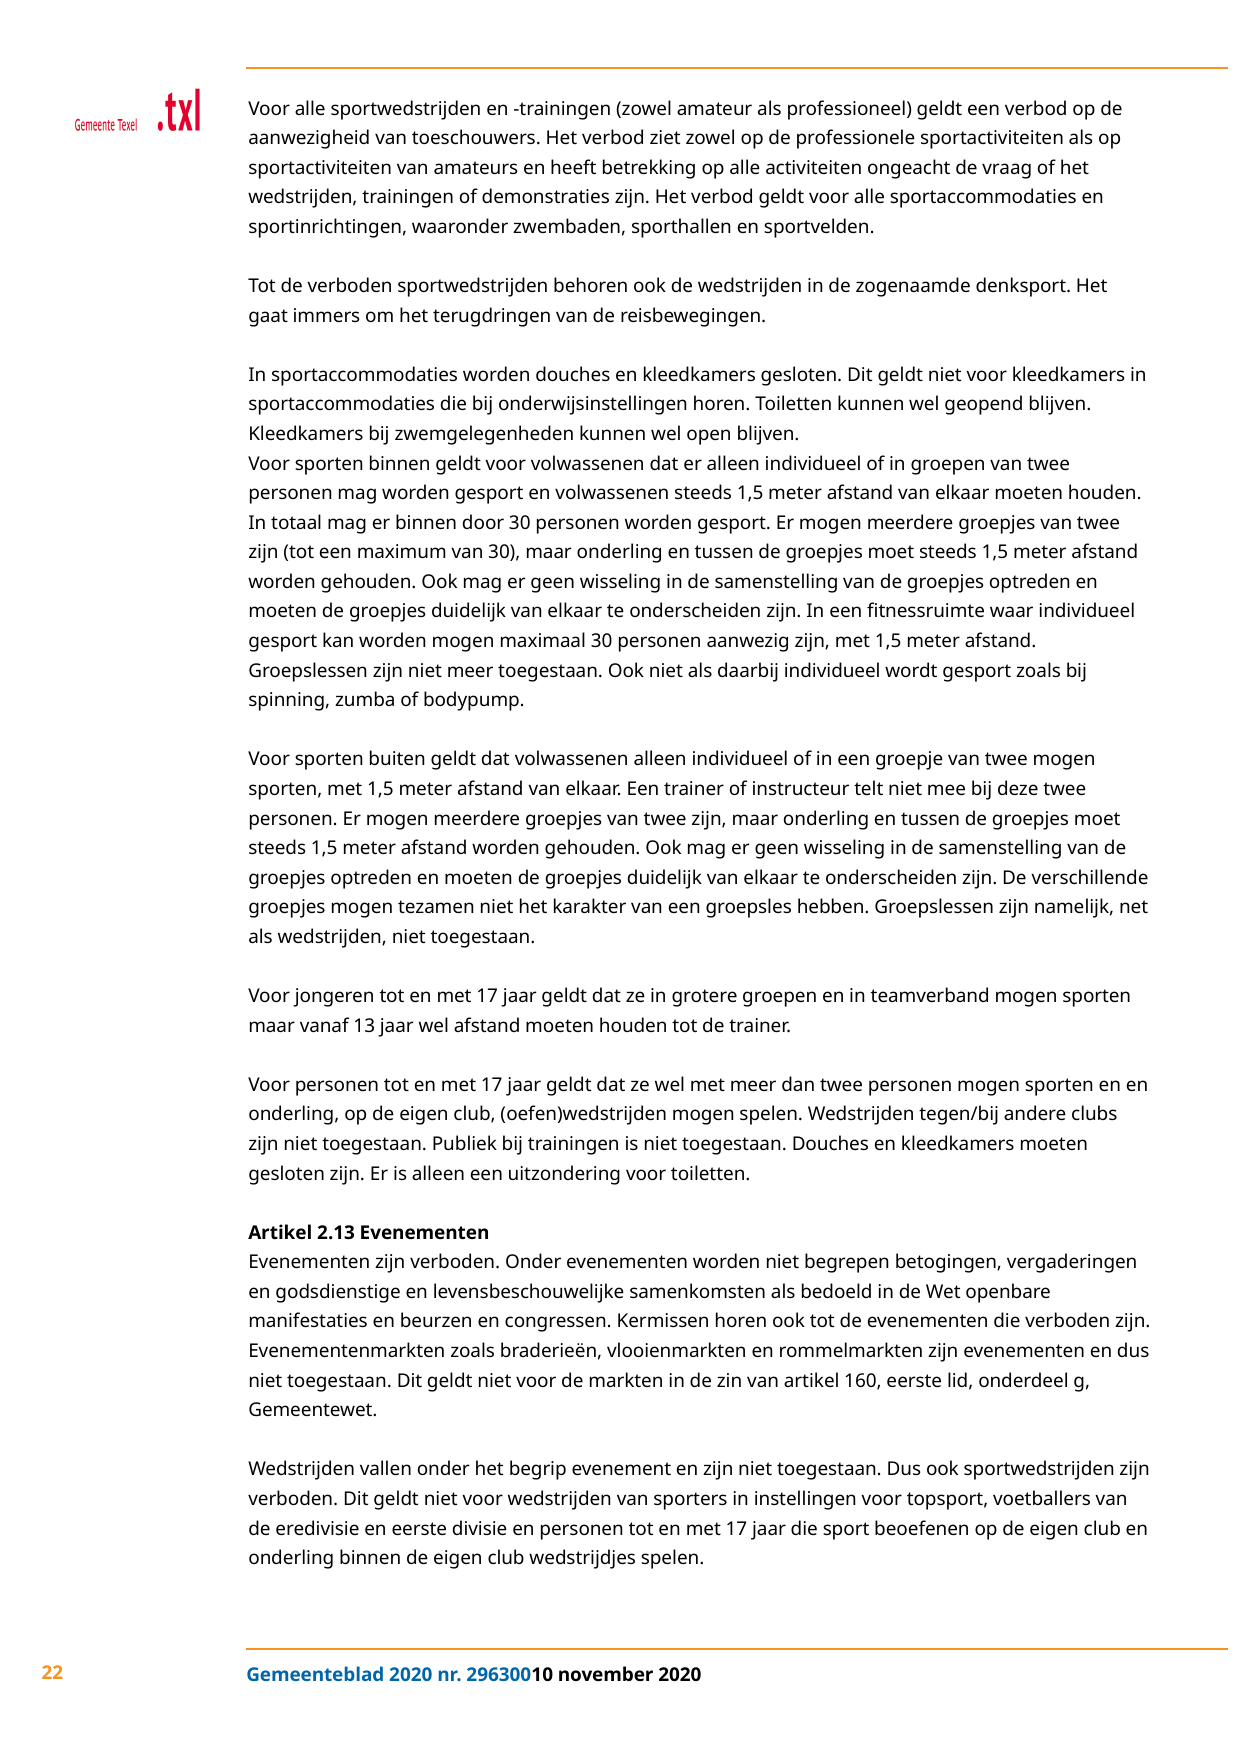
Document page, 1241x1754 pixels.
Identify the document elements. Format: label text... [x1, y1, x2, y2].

text Tot de verboden sportwedstrijden behoren ook de wedstrijden in de zogenaamde denksport. Het gaat immers om het terugdringen van de reisbewegingen. [248, 272, 1152, 328]
text Voor sporten binnen geldt voor volwassenen dat er alleen individueel of in groepen van twee personen mag worden gesport en volwassenen steeds 1,5 meter afstand van elkaar moeten houden. In totaal mag er binnen door 30 personen worden gesport. Er mogen meerdere groepjes van twee zijn (tot een maximum van 30), maar onderling en tussen de groepjes moet steeds 1,5 meter afstand worden gehouden. Ook mag er geen wisseling in de samenstelling van de groepjes optreden en moeten de groepjes duidelijk van elkaar te onderscheiden zijn. In een fitnessruimte waar individueel gesport kan worden mogen maximaal 30 personen aanwezig zijn, met 1,5 meter afstand. Groepslessen zijn niet meer toegestaan. Ook niet als daarbij individueel wordt gesport zoals bij spinning, zumba of bodypump. [248, 450, 1152, 712]
picture [41, 47, 231, 172]
text Voor jongeren tot en met 17 jaar geldt dat ze in grotere groepen en in teamverband mogen sporten maar vanaf 13 jaar wel afstand moeten houden tot de trainer. [248, 982, 1152, 1038]
text Wedstrijden vallen onder het begrip evenement en zijn niet toegestaan. Dus ook sportwedstrijden zijn verboden. Dit geldt niet voor wedstrijden van sporters in instellingen voor topsport, voetballers van de eredivisie en eerste divisie en personen tot en met 17 jaar die sport beoefenen op de eigen club en onderling binnen de eigen club wedstrijdjes spelen. [248, 1456, 1152, 1570]
text In sportaccommodaties worden douches en kleedkamers gesloten. Dit geldt niet voor kleedkamers in sportaccommodaties die bij onderwijsinstellingen horen. Toiletten kunnen wel geopend blijven. Kleedkamers bij zwemgelegenheden kunnen wel open blijven. [248, 361, 1152, 446]
text Voor sporten buiten geldt dat volwassenen alleen individueel of in een groepje van twee mogen sporten, met 1,5 meter afstand van elkaar. Een trainer of instructeur telt niet mee bij deze twee personen. Er mogen meerdere groepjes van twee zijn, maar onderling en tussen de groepjes moet steeds 1,5 meter afstand worden gehouden. Ook mag er geen wisseling in de samenstelling van de groepjes optreden en moeten de groepjes duidelijk van elkaar te onderscheiden zijn. De verschillende groepjes mogen tezamen niet het karakter van een groepsles hebben. Groepslessen zijn namelijk, net als wedstrijden, niet toegestaan. [248, 746, 1152, 949]
text Evenementen zijn verboden. Onder evenementen worden niet begrepen betogingen, vergaderingen en godsdienstige en levensbeschouwelijke samenkomsten als bedoeld in de Wet openbare manifestaties en beurzen en congressen. Kermissen horen ook tot de evenementen die verboden zijn. Evenementenmarkten zoals braderieën, vlooienmarkten en rommelmarkten zijn evenementen en dus niet toegestaan. Dit geldt niet voor de markten in de zin van artikel 160, eerste lid, onderdeel g, Gemeentewet. [248, 1248, 1152, 1422]
text Artikel 2.13 Evenementen [248, 1219, 1152, 1245]
text Voor alle sportwedstrijden en -trainingen (zowel amateur als professioneel) geldt een verbod op de aanwezigheid van toeschouwers. Het verbod ziet zowel op de professionele sportactiviteiten als op sportactiviteiten van amateurs en heeft betrekking op alle activiteiten ongeacht de vraag of het wedstrijden, trainingen of demonstraties zijn. Het verbod geldt voor alle sportaccommodaties en sportinrichtingen, waaronder zwembaden, sporthallen en sportvelden. [248, 95, 1152, 239]
text Voor personen tot en met 17 jaar geldt dat ze wel met meer dan twee personen mogen sporten en en onderling, op de eigen club, (oefen)wedstrijden mogen spelen. Wedstrijden tegen/bij andere clubs zijn niet toegestaan. Publiek bij trainingen is niet toegestaan. Douches en kleedkamers moeten gesloten zijn. Er is alleen een uitzondering voor toiletten. [248, 1071, 1152, 1186]
